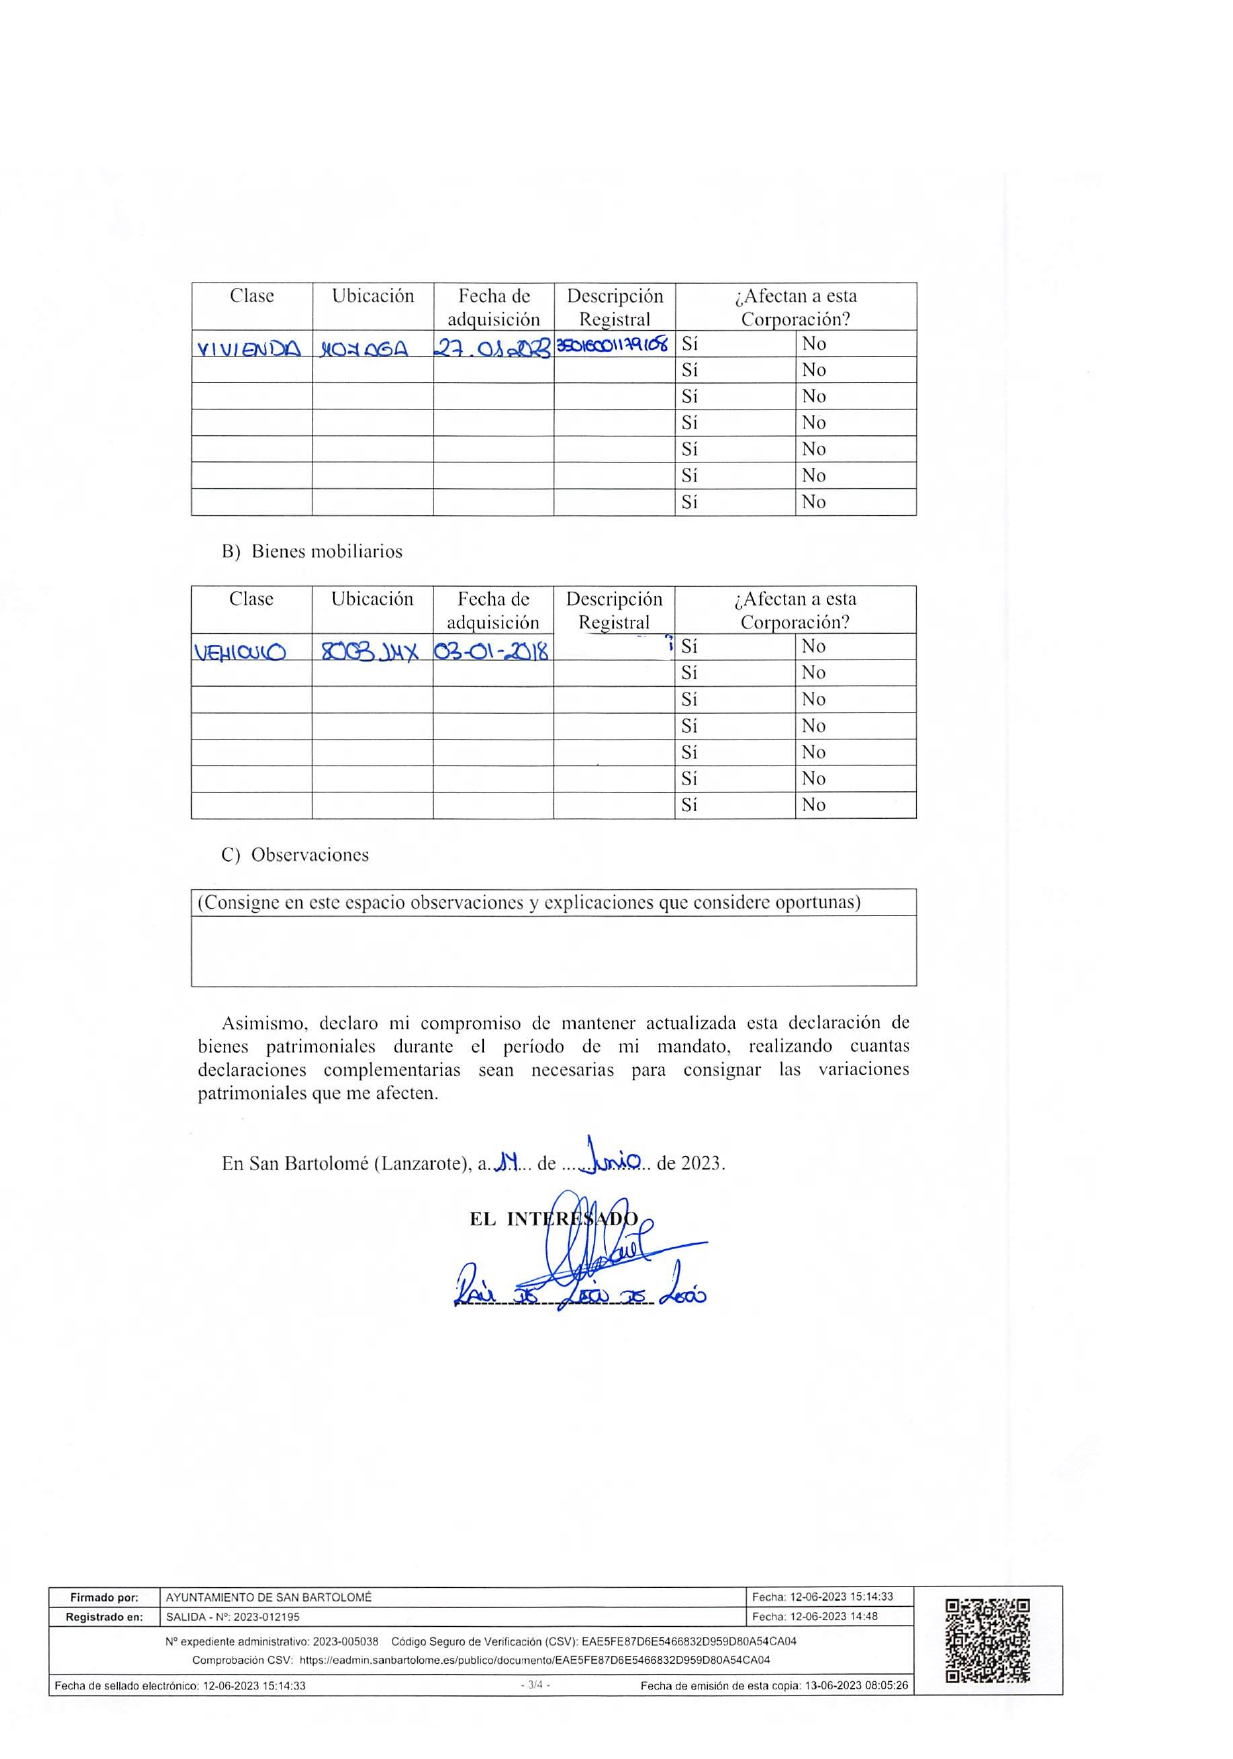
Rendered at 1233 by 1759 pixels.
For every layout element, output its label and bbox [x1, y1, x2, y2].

picture [0, 166, 1103, 1730]
